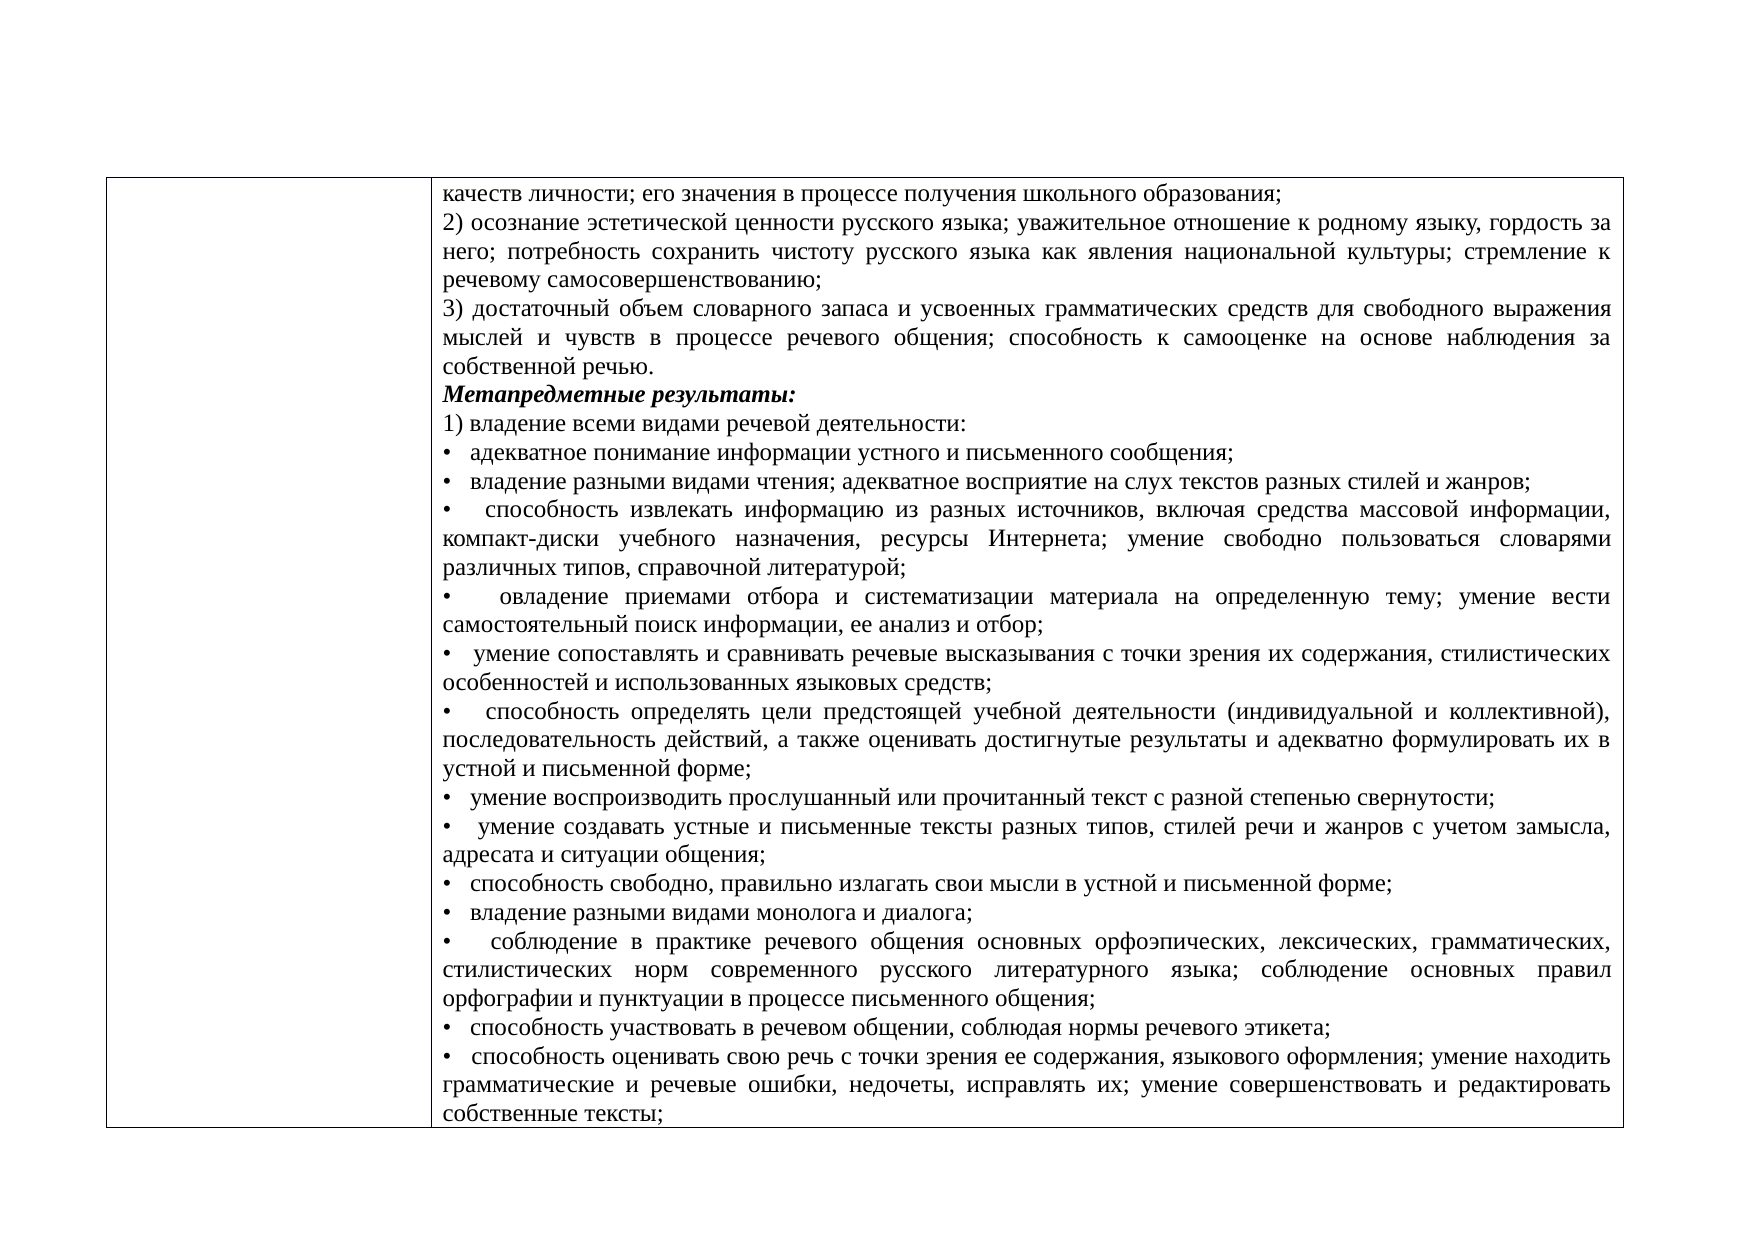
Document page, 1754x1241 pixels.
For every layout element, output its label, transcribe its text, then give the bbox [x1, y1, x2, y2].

table_cell [107, 178, 431, 1127]
table_cell Личностные результаты: 1) понимание русского языка как одной из основных национально-культурных ценностей русского народа; определяющей роли родного языка в развитии интеллектуальных, творческих способностей и моральных качеств личности; его значения в процессе получения школьного образования; 2) осознание эстетической ценности русского языка; уважительное отношение к родному языку, гордость за него; потребность сохранить чистоту русского языка как явления национальной культуры; стремление к речевому самосовершенствованию; 3) достаточный объем словарного запаса и усвоенных грамматических средств для свободного выражения мыслей и чувств в процессе речевого общения; способность к самооценке на основе наблюдения за собственной речью. Метапредметные результаты: 1) владение всеми видами речевой деятельности: • адекватное понимание информации устного и письменного сообщения; • владение разными видами чтения; адекватное восприятие на слух текстов разных стилей и жанров; • способность извлекать информацию из разных источников, включая средства массовой информации, компакт-диски учебного назначения, ресурсы Интернета; умение свободно пользоваться словарями различных типов, справочной литературой; • овладение приемами отбора и систематизации материала на определенную тему; умение вести самостоятельный поиск информации, ее анализ и отбор; • умение сопоставлять и сравнивать речевые высказывания с точки зрения их содержания, стилистических особенностей и использованных языковых средств; • способность определять цели предстоящей учебной деятельности (индивидуальной и коллективной), последовательность действий, а также оценивать достигнутые результаты и адекватно формулировать их в устной и письменной форме; • умение воспроизводить прослушанный или прочитанный текст с разной степенью свернутости; • умение создавать устные и письменные тексты разных типов, стилей речи и жанров с учетом замысла, адресата и ситуации общения; • способность свободно, правильно излагать свои мысли в устной и письменной форме; • владение разными видами монолога и диалога; • соблюдение в практике речевого общения основных орфоэпических, лексических, грамматических, стилистических норм современного русского литературного языка; соблюдение основных правил орфографии и пунктуации в процессе письменного общения; • способность участвовать в речевом общении, соблюдая нормы речевого этикета; • способность оценивать свою речь с точки зрения ее содержания, языкового оформления; умение находить грамматические и речевые ошибки, недочеты, исправлять их; умение совершенствовать и редактировать собственные тексты; • умение выступать перед аудиторией сверстников с небольшими сообщениями, докладами; 2) применение приобретенных знаний, умений и навыков в повседневной жизни; способность использовать родной язык как средство получения знаний по другим учебным предметам, применять полученные знания, умения и навыки анализа языковых явлений на межпредметном уровне (на уроках иностранного языка, литературы и др.); 3) коммуникативно-целесообразное взаимодействие с окружающими людьми в процессе речевого общения, совместного выполнения какой-либо задачи, участия в спорах, обсуждениях; овладение национально-культурными нормами речевого поведения в различных ситуациях формального и неформального межличностного и межкультурного общения. Предметные результаты: 1) представление об основных функциях языка, о роли русского языка как национального языка русского народа, как государственного языка Российской Федерации и языка межнационального общения, о связи языка и культуры народа, о роли родного языка в жизни человека и общества; 2) понимание места родного языка в системе гуманитарных наук и его роли в образовании в целом; 3) усвоение основ научных знаний о родном языке; понимание взаимосвязи его уровней и единиц; 4) освоение базовых понятий лингвистики: лингвистика и ее основные разделы; язык и речь, речевое общение, речь устная и письменная; монолог, диалог и их виды; ситуация речевого общения; разговорная речь, научный, публицистический, официально-деловой стили, язык художественной литературы; жанры научного, публицистического, официально-делового стилей и разговорной речи; функционально-смысловые типы речи (повествование, описание, рассуждение); текст, типы текста; основные единицы языка, их признаки и особенности употребления в речи; 5) овладение основными стилистическими ресурсами лексики и фразеологии русского языка, основными нормами русского литературного языка (орфоэпическими, лексическими, грамматическими, орфографическими, пунктуационными), нормами речевого этикета; использование их в своей речевой практике при создании устных и письменных высказываний; 6) распознавание и анализ основных единиц языка, грамматических категорий языка, уместное употребление языковых единиц адекватно ситуации речевого общения; 7) проведение различных видов анализа слова (фонетического, морфемного, словообразовательного, лексического, морфологического), синтаксического анализа словосочетания и предложения, многоаспектного анализа с точки зрения его основных признаков и структуры, принадлежности к определенным функциональным разновидностям языка, особенностей языкового оформления, использования выразительных средств языка; 8) понимание коммуникативно-эстетических возможностей лексической и грамматической синонимии и использование их в собственной речевой практике; 9) осознание эстетической функции родного языка, способность оценивать эстетическую сторону речевого высказывания при анализе текстов художественной литературы. [432, 178, 1623, 1127]
